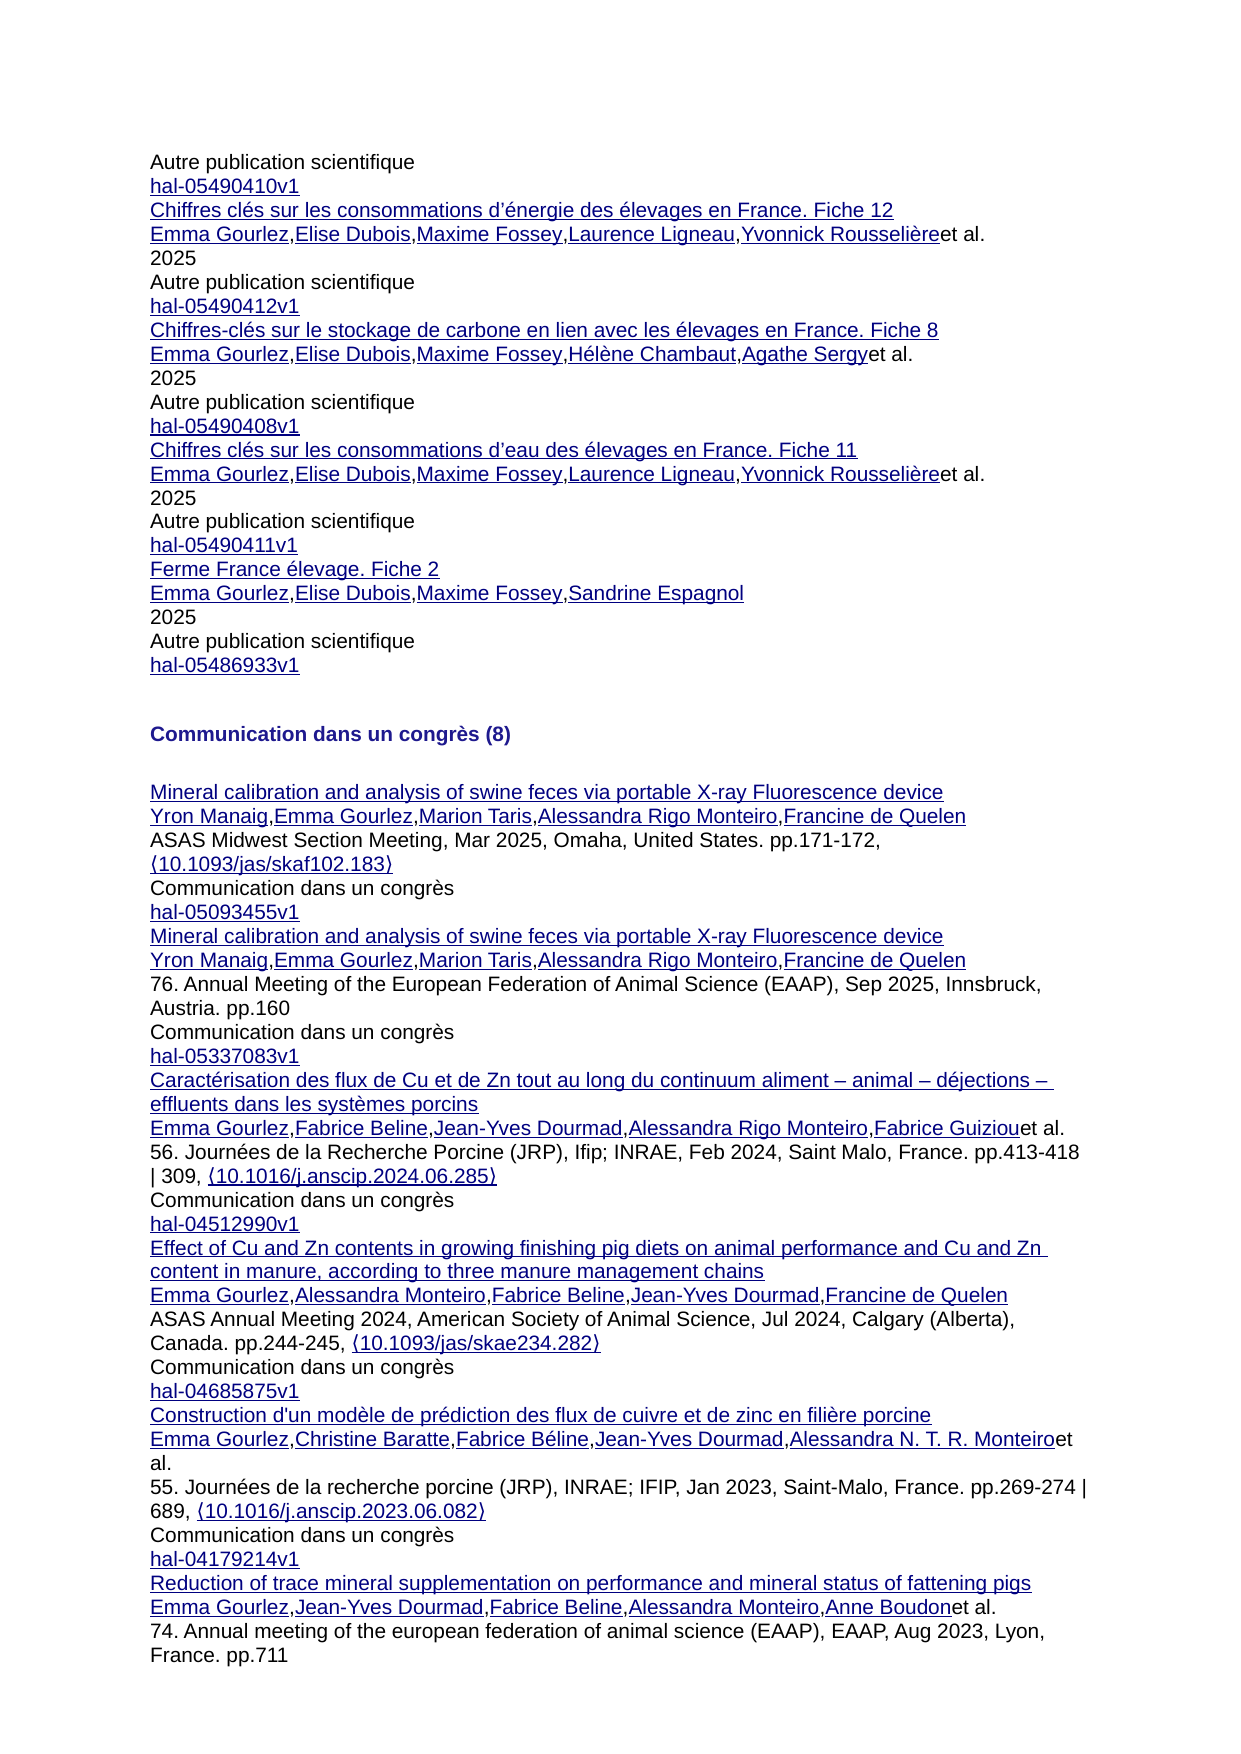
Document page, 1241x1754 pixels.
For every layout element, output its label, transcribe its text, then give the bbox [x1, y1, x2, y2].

table_cell Chiffres clés sur les consommations d’eau des élevages en France. Fiche 11 Emma Gourlez,Elise Dubois,Maxime Fossey,Laurence Ligneau,Yvonnick Rousselièreet al. 2025 Autre publication scientifique hal-05490411v1 [150, 438, 1090, 557]
table_cell Chiffres clés sur les consommations d’énergie des élevages en France. Fiche 12 Emma Gourlez,Elise Dubois,Maxime Fossey,Laurence Ligneau,Yvonnick Rousselièreet al. 2025 Autre publication scientifique hal-05490412v1 [150, 198, 1090, 318]
table_cell Chiffres-clés sur le stockage de carbone en lien avec les élevages en France. Fiche 8 Emma Gourlez,Elise Dubois,Maxime Fossey,Hélène Chambaut,Agathe Sergyet al. 2025 Autre publication scientifique hal-05490408v1 [150, 318, 1090, 437]
table_header Mineral calibration and analysis of swine feces via portable X-ray Fluorescence device Yron Manaig,Emma Gourlez,Marion Taris,Alessandra Rigo Monteiro,Francine de Quelen ASAS Midwest Section Meeting, Mar 2025, Omaha, United States. pp.171-172, ⟨10.1093/jas/skaf102.183⟩ Communication dans un congrès hal-05093455v1 [150, 780, 1090, 924]
table_cell Effect of Cu and Zn contents in growing finishing pig diets on animal performance and Cu and Zn content in manure, according to three manure management chains Emma Gourlez,Alessandra Monteiro,Fabrice Beline,Jean-Yves Dourmad,Francine de Quelen ASAS Annual Meeting 2024, American Society of Animal Science, Jul 2024, Calgary (Alberta), Canada. pp.244-245, ⟨10.1093/jas/skae234.282⟩ Communication dans un congrès hal-04685875v1 [150, 1235, 1090, 1403]
table_cell Mineral calibration and analysis of swine feces via portable X-ray Fluorescence device Yron Manaig,Emma Gourlez,Marion Taris,Alessandra Rigo Monteiro,Francine de Quelen 76. Annual Meeting of the European Federation of Animal Science (EAAP), Sep 2025, Innsbruck, Austria. pp.160 Communication dans un congrès hal-05337083v1 [150, 924, 1090, 1068]
table_cell Caractérisation des flux de Cu et de Zn tout au long du continuum aliment – animal – déjections – effluents dans les systèmes porcins Emma Gourlez,Fabrice Beline,Jean-Yves Dourmad,Alessandra Rigo Monteiro,Fabrice Guiziouet al. 56. Journées de la Recherche Porcine (JRP), Ifip; INRAE, Feb 2024, Saint Malo, France. pp.413-418 | 309, ⟨10.1016/j.anscip.2024.06.285⟩ Communication dans un congrès hal-04512990v1 [150, 1068, 1090, 1235]
table_cell Reduction of trace mineral supplementation on performance and mineral status of fattening pigs Emma Gourlez,Jean-Yves Dourmad,Fabrice Beline,Alessandra Monteiro,Anne Boudonet al. 74. Annual meeting of the european federation of animal science (EAAP), EAAP, Aug 2023, Lyon, France. pp.711 [150, 1571, 1090, 1667]
subtitle Communication dans un congrès (8) [150, 722, 1090, 746]
table_cell Ferme France élevage. Fiche 2 Emma Gourlez,Elise Dubois,Maxime Fossey,Sandrine Espagnol 2025 Autre publication scientifique hal-05486933v1 [150, 557, 1090, 677]
table_cell Autre publication scientifique hal-05490410v1 [150, 150, 1090, 198]
table_cell Construction d'un modèle de prédiction des flux de cuivre et de zinc en filière porcine Emma Gourlez,Christine Baratte,Fabrice Béline,Jean-Yves Dourmad,Alessandra N. T. R. Monteiroet al. 55. Journées de la recherche porcine (JRP), INRAE; IFIP, Jan 2023, Saint-Malo, France. pp.269-274 | 689, ⟨10.1016/j.anscip.2023.06.082⟩ Communication dans un congrès hal-04179214v1 [150, 1403, 1090, 1571]
